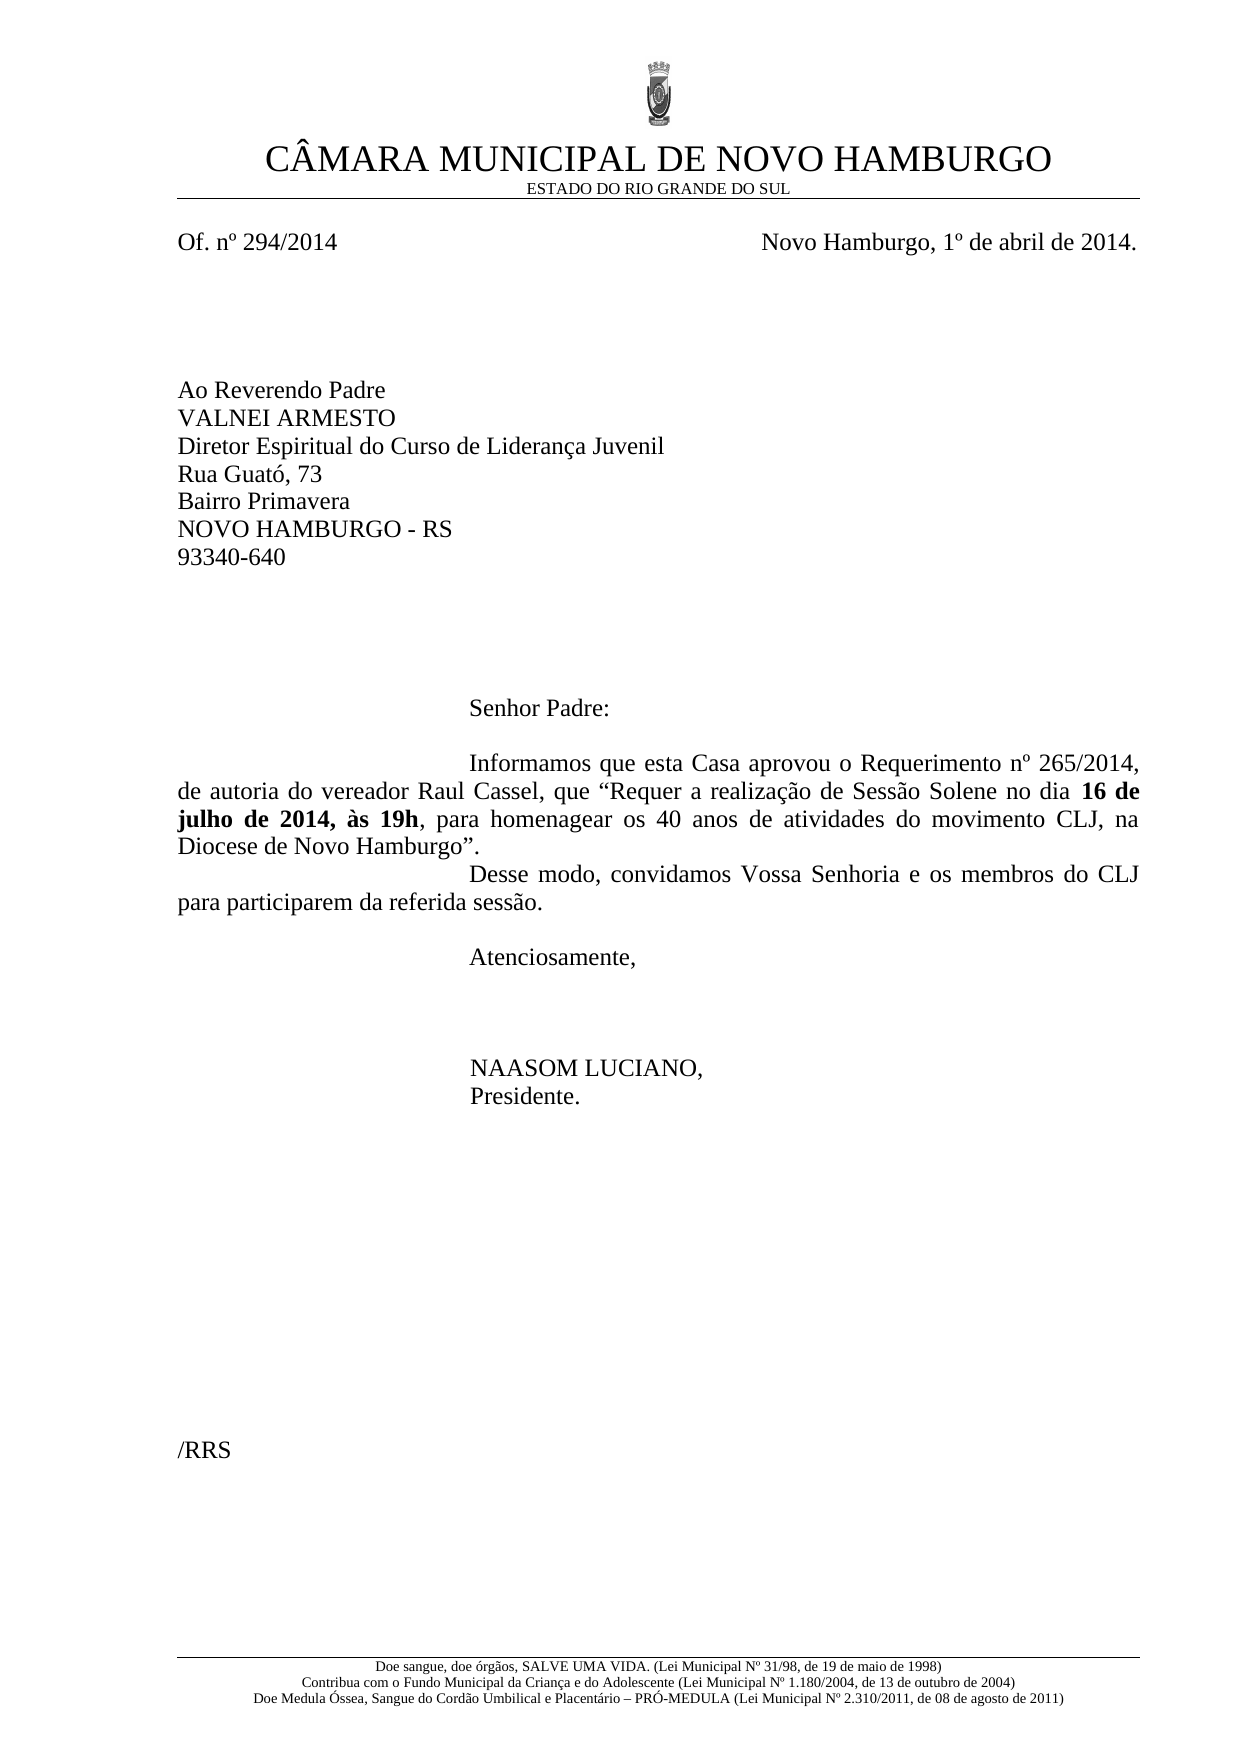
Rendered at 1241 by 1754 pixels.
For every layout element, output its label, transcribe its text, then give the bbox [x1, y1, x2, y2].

text Diretor Espiritual do Curso de Liderança Juvenil [177, 432, 1140, 460]
text VALNEI ARMESTO [177, 404, 1140, 432]
text 93340-640 [177, 543, 1140, 571]
text Atenciosamente, [177, 943, 1140, 971]
text Senhor Padre: [177, 694, 1140, 722]
text Presidente. [470, 1082, 1140, 1109]
text NOVO HAMBURGO - RS [177, 515, 1140, 543]
text Desse modo, convidamos Vossa Senhoria e os membros do CLJ para participarem da referida sessão. [177, 860, 1140, 916]
text /RRS [177, 1437, 1140, 1464]
text Bairro Primavera [177, 487, 1140, 515]
text Informamos que esta Casa aprovou o Requerimento nº 265/2014, de autoria do vereador Raul Cassel, que “Requer a realização de Sessão Solene no dia 16 de julho de 2014, às 19h, para homenagear os 40 anos de atividades do movimento CLJ, na Diocese de Novo Hamburgo”. [177, 749, 1140, 860]
text Rua Guató, 73 [177, 460, 1140, 487]
text Of. nº 294/2014 Novo Hamburgo, 1º de abril de 2014. [177, 228, 1140, 256]
text Ao Reverendo Padre [177, 377, 1140, 404]
text NAASOM LUCIANO, [470, 1054, 1140, 1082]
